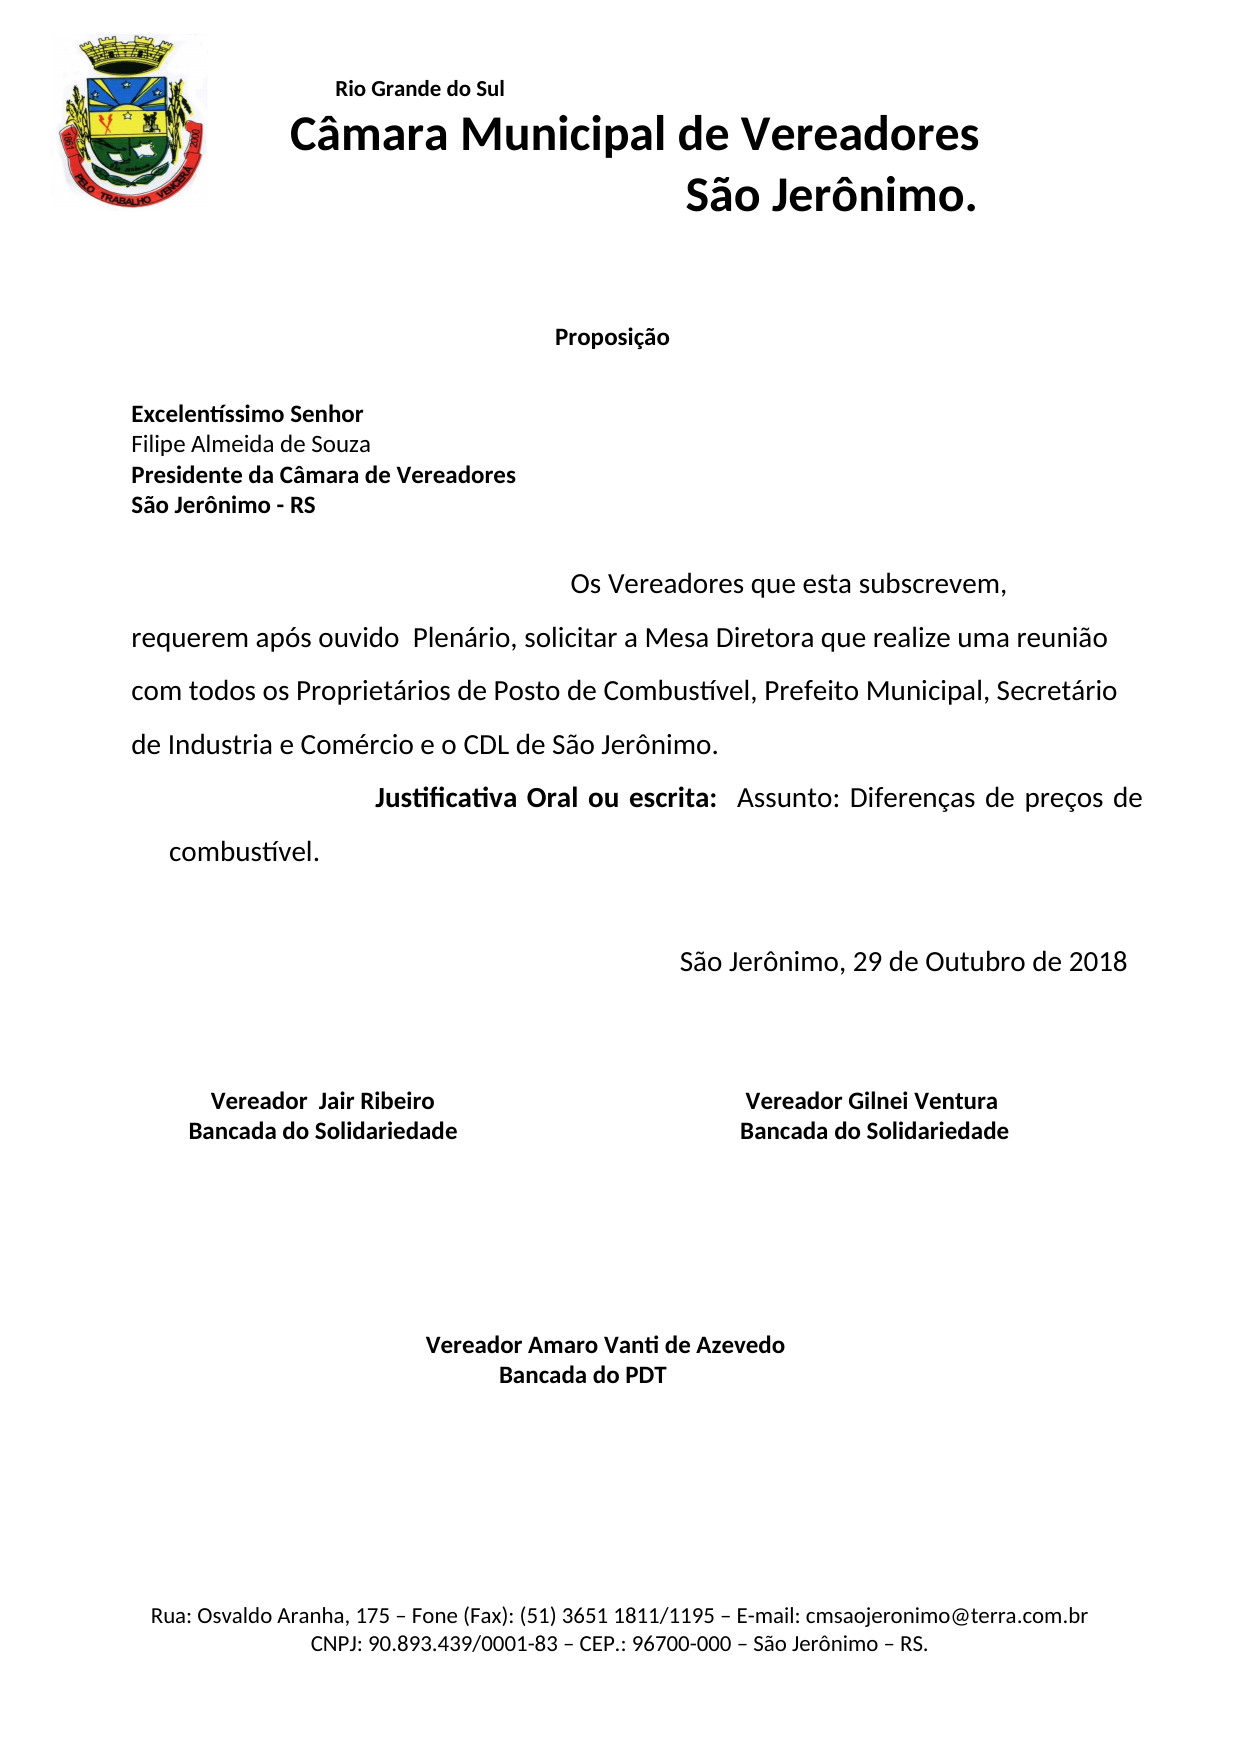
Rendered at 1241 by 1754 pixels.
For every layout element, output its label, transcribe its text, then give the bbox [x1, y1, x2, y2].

text Vereador Amaro Vanti de Azevedo [131, 1329, 1128, 1360]
text São Jerônimo - RS [131, 489, 1128, 520]
text Os Vereadores que esta subscrevem, requerem após ouvido Plenário, solicitar a Mesa Diretora que realize uma reunião com todos os Proprietários de Posto de Combustível, Prefeito Municipal, Secretário de Industria e Comércio e o CDL de São Jerônimo. [131, 566, 1128, 762]
text Bancada do Solidariedade Bancada do Solidariedade [0, 1116, 1130, 1146]
text Bancada do PDT [131, 1360, 1128, 1390]
text São Jerônimo, 29 de Outubro de 2018 [131, 943, 1128, 979]
text Presidente da Câmara de Vereadores [131, 459, 1128, 489]
text Proposição [400, 322, 1128, 352]
text Vereador Jair Ribeiro Vereador Gilnei Ventura [75, 1085, 1240, 1116]
text Excelentíssimo Senhor [131, 398, 1128, 428]
text Filipe Almeida de Souza [131, 428, 1128, 459]
text Justificativa Oral ou escrita: Assunto: Diferenças de preços de combustível. [169, 779, 1143, 868]
